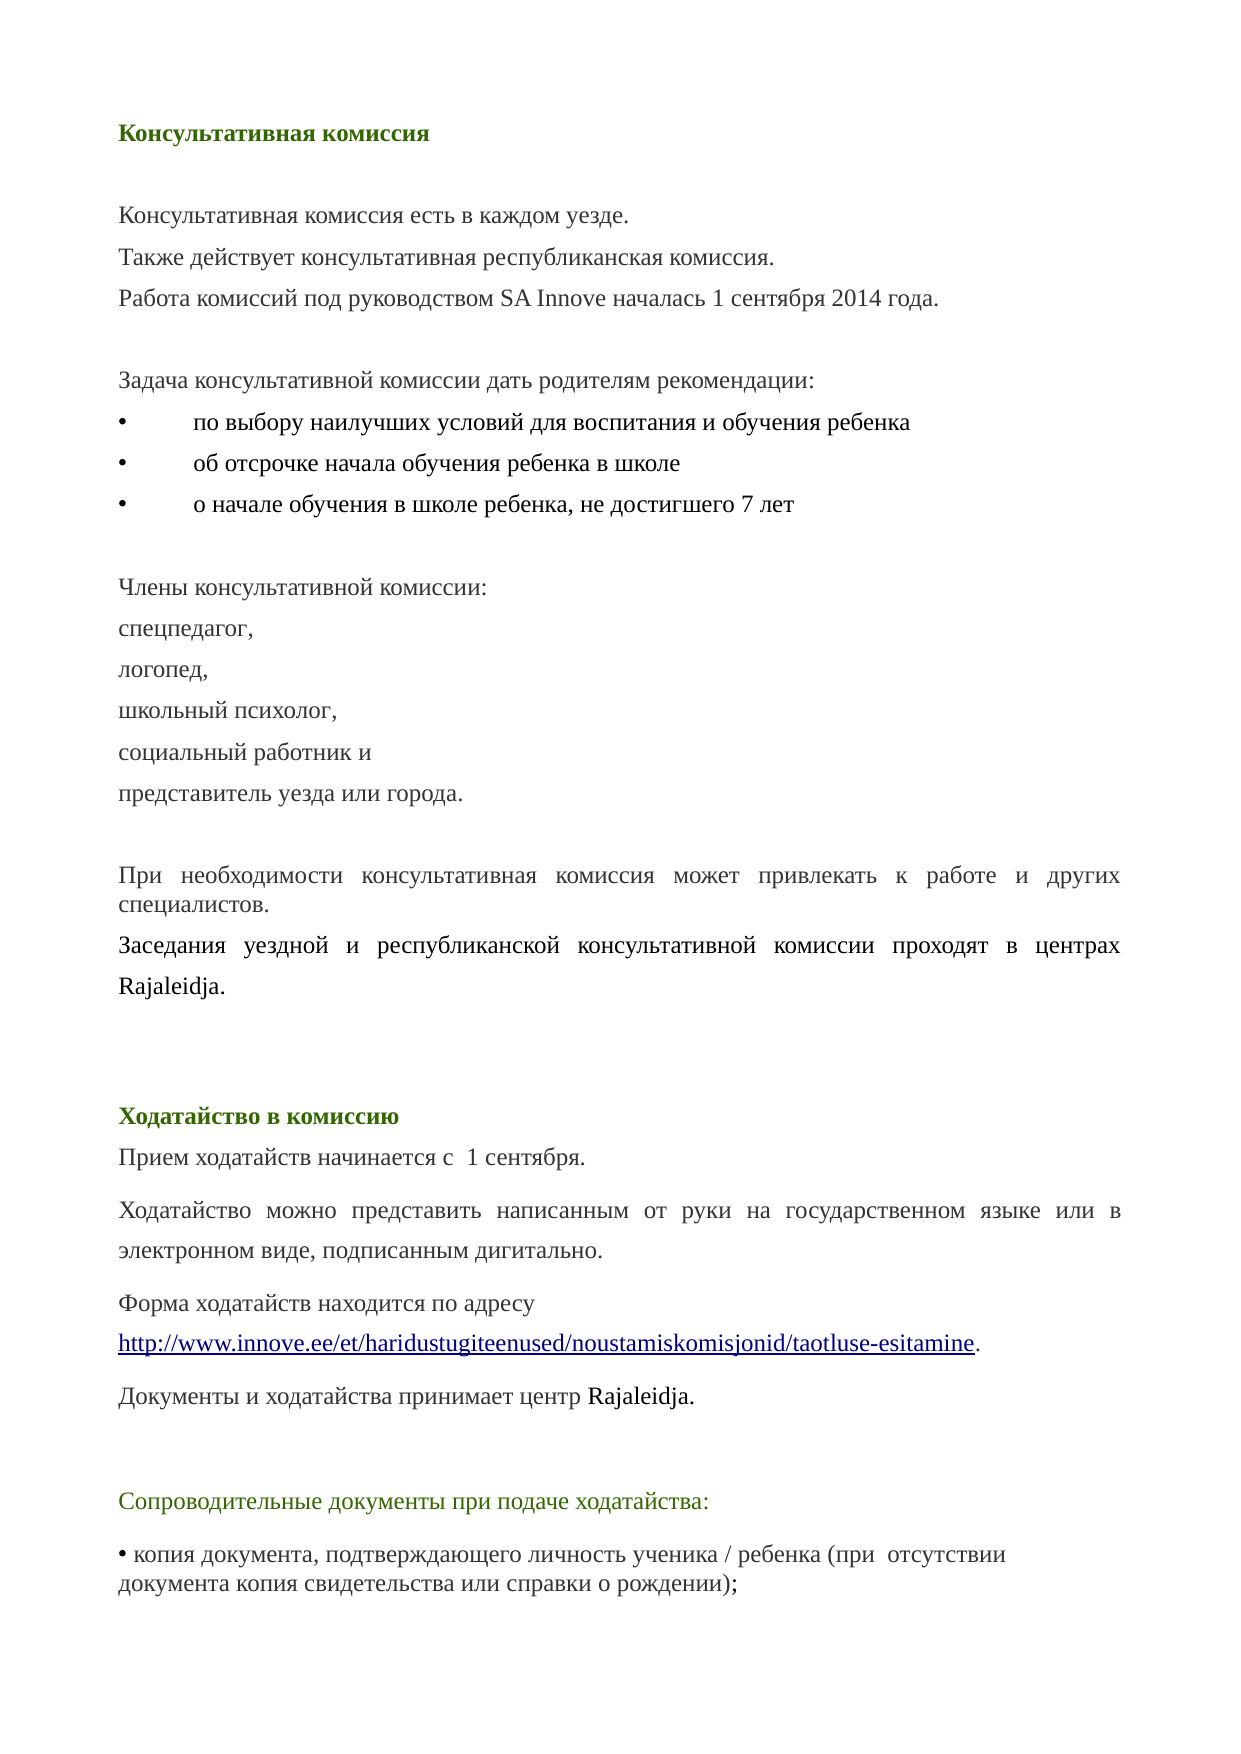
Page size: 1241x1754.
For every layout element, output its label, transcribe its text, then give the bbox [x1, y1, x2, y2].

text социальный работник и [118, 737, 1122, 766]
list об отсрочке начала обучения ребенка в школе [118, 448, 1122, 477]
subtitle Ходатайство в комиссию [118, 1101, 1122, 1130]
text Документы и ходатайства принимает центр Rajaleidja. [118, 1381, 1122, 1410]
text Консультативная комиссия [118, 118, 1122, 147]
text Консультативная комиссия есть в каждом уезде. [118, 201, 1122, 229]
text спецпедагог, [118, 613, 1122, 642]
text Также действует консультативная республиканская комиссия. [118, 242, 1122, 271]
text Ходатайство можно представить написанным от руки на государственном языке или в электронном виде, подписанным дигитально. [118, 1195, 1122, 1264]
text Заседания уездной и республиканской консультативной комиссии проходят в центрах Rajaleidja. [118, 931, 1122, 999]
text Задача консультативной комиссии дать родителям рекомендации: [118, 366, 1122, 394]
text представитель уезда или города. [118, 778, 1122, 807]
text школьный психолог, [118, 696, 1122, 724]
list по выбору наилучших условий для воспитания и обучения ребенка [118, 407, 1122, 436]
text Прием ходатайств начинается с 1 сентября. [118, 1142, 1122, 1171]
text Форма ходатайств находится по адресу http://www.innove.ee/et/haridustugiteenused/noustamiskomisjonid/taotluse-esitamine. [118, 1288, 1122, 1357]
text Члены консультативной комиссии: [118, 572, 1122, 601]
list копия документа, подтверждающего личность ученика / ребенка (при отсутствии документа копия свидетельства или справки о рождении); [118, 1539, 1122, 1597]
text При необходимости консультативная комиссия может привлекать к работе и других специалистов. [118, 861, 1122, 918]
text логопед, [118, 654, 1122, 683]
text Сопроводительные документы при подаче ходатайства: [118, 1486, 1122, 1515]
text Работа комиссий под руководством SA Innove началась 1 сентября 2014 года. [118, 283, 1122, 312]
list о начале обучения в школе ребенка, не достигшего 7 лет [118, 489, 1122, 518]
